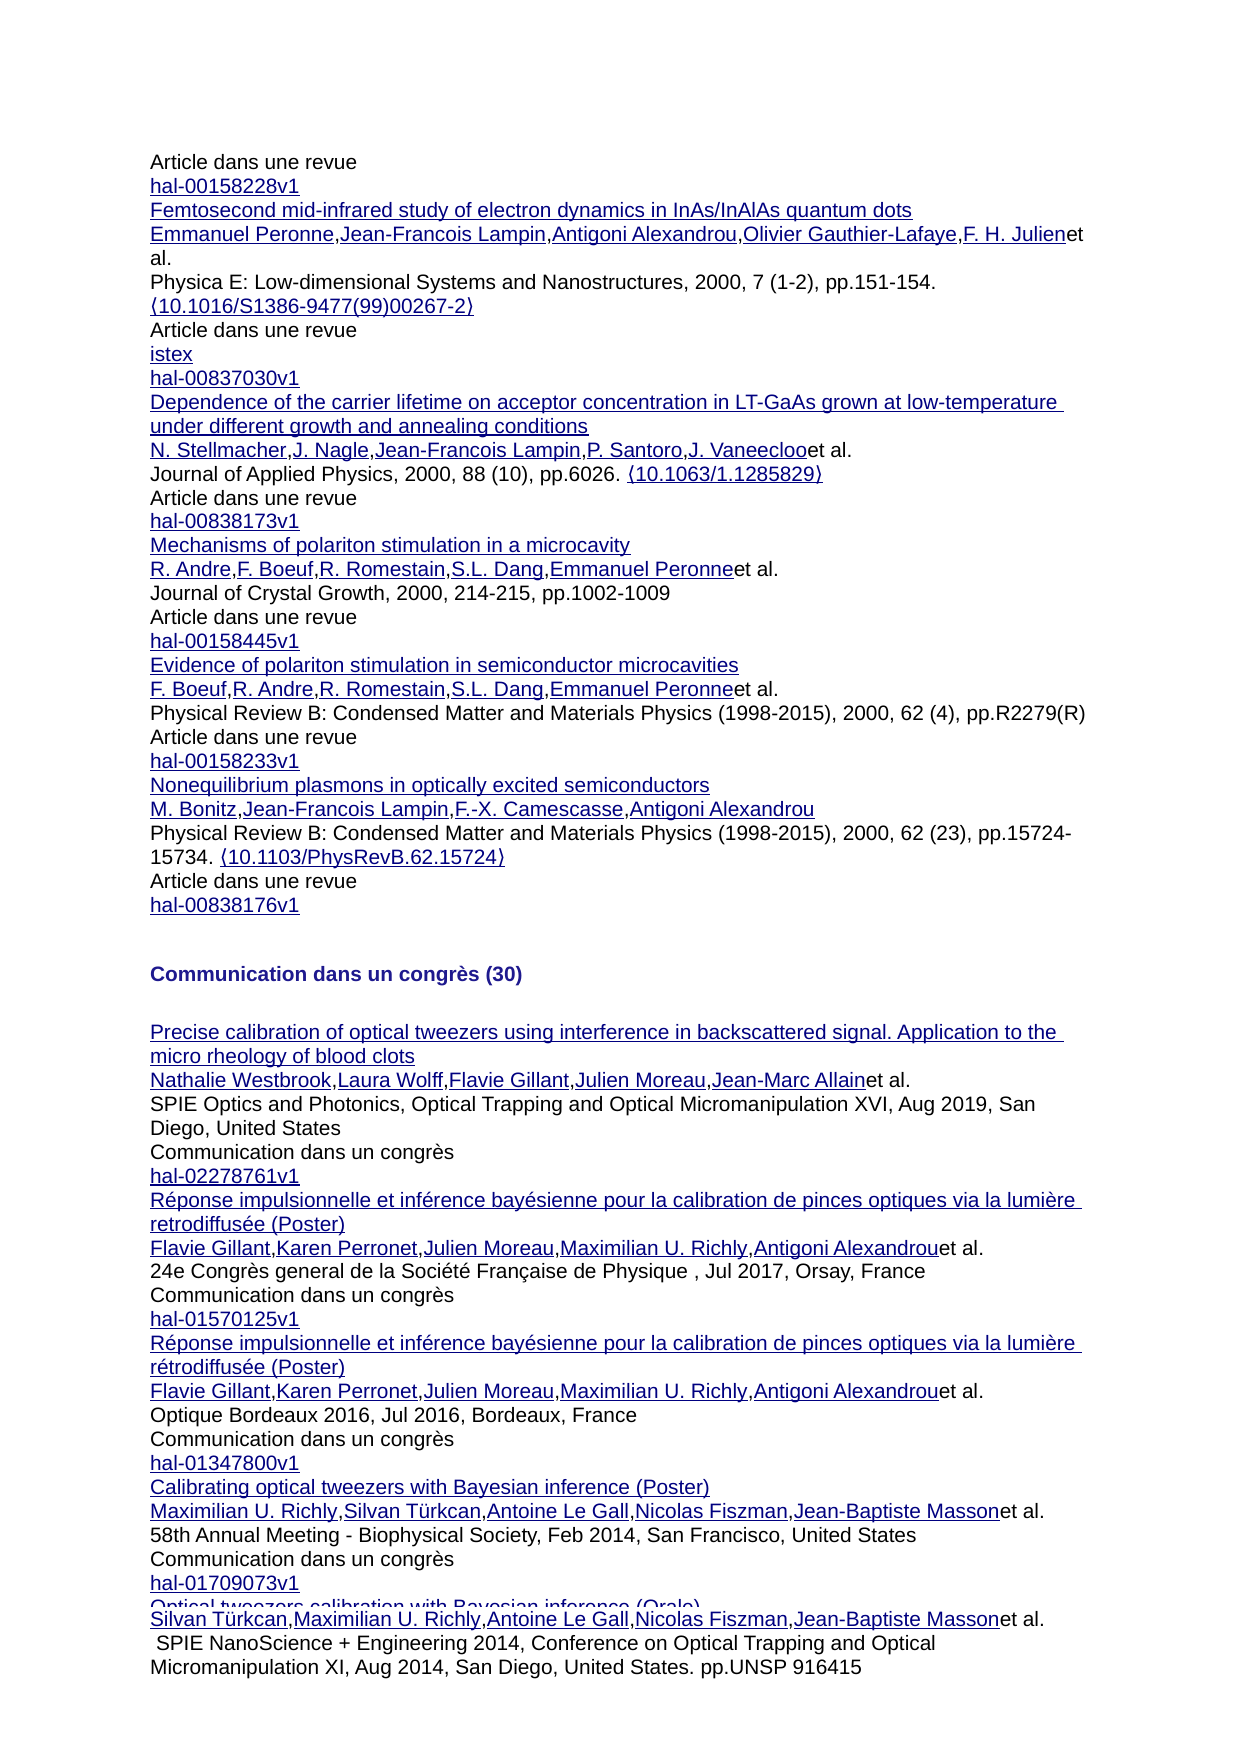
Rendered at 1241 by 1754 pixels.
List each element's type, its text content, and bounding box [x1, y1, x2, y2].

subtitle Communication dans un congrès (30) [150, 961, 1090, 985]
table_cell Evidence of polariton stimulation in semiconductor microcavities F. Boeuf,R. Andre,R. Romestain,S.L. Dang,Emmanuel Peronneet al. Physical Review B: Condensed Matter and Materials Physics (1998-2015), 2000, 62 (4), pp.R2279(R) Article dans une revue hal-00158233v1 [150, 653, 1090, 773]
table_cell Calibrating optical tweezers with Bayesian inference (Poster) Maximilian U. Richly,Silvan Türkcan,Antoine Le Gall,Nicolas Fiszman,Jean-Baptiste Massonet al. 58th Annual Meeting - Biophysical Society, Feb 2014, San Francisco, United States Communication dans un congrès hal-01709073v1 [150, 1475, 1090, 1595]
table_cell Dependence of the carrier lifetime on acceptor concentration in LT-GaAs grown at low-temperature under different growth and annealing conditions N. Stellmacher,J. Nagle,Jean-Francois Lampin,P. Santoro,J. Vaneeclooet al. Journal of Applied Physics, 2000, 88 (10), pp.6026. ⟨10.1063/1.1285829⟩ Article dans une revue hal-00838173v1 [150, 390, 1090, 533]
table_cell Article dans une revue hal-00158228v1 [150, 150, 1090, 198]
table_cell Réponse impulsionnelle et inférence bayésienne pour la calibration de pinces optiques via la lumière rétrodiffusée (Poster) Flavie Gillant,Karen Perronet,Julien Moreau,Maximilian U. Richly,Antigoni Alexandrouet al. Optique Bordeaux 2016, Jul 2016, Bordeaux, France Communication dans un congrès hal-01347800v1 [150, 1331, 1090, 1475]
table_header Precise calibration of optical tweezers using interference in backscattered signal. Application to the micro rheology of blood clots Nathalie Westbrook,Laura Wolff,Flavie Gillant,Julien Moreau,Jean-Marc Allainet al. SPIE Optics and Photonics, Optical Trapping and Optical Micromanipulation XVI, Aug 2019, San Diego, United States Communication dans un congrès hal-02278761v1 [150, 1020, 1090, 1187]
table_cell Mechanisms of polariton stimulation in a microcavity R. Andre,F. Boeuf,R. Romestain,S.L. Dang,Emmanuel Peronneet al. Journal of Crystal Growth, 2000, 214-215, pp.1002-1009 Article dans une revue hal-00158445v1 [150, 533, 1090, 653]
table_cell Réponse impulsionnelle et inférence bayésienne pour la calibration de pinces optiques via la lumière retrodiffusée (Poster) Flavie Gillant,Karen Perronet,Julien Moreau,Maximilian U. Richly,Antigoni Alexandrouet al. 24e Congrès general de la Société Française de Physique , Jul 2017, Orsay, France Communication dans un congrès hal-01570125v1 [150, 1188, 1090, 1331]
table_cell Nonequilibrium plasmons in optically excited semiconductors M. Bonitz,Jean-Francois Lampin,F.-X. Camescasse,Antigoni Alexandrou Physical Review B: Condensed Matter and Materials Physics (1998-2015), 2000, 62 (23), pp.15724-15734. ⟨10.1103/PhysRevB.62.15724⟩ Article dans une revue hal-00838176v1 [150, 773, 1090, 917]
table_cell Femtosecond mid-infrared study of electron dynamics in InAs/InAlAs quantum dots Emmanuel Peronne,Jean-Francois Lampin,Antigoni Alexandrou,Olivier Gauthier-Lafaye,F. H. Julienet al. Physica E: Low-dimensional Systems and Nanostructures, 2000, 7 (1-2), pp.151-154. ⟨10.1016/S1386-9477(99)00267-2⟩ Article dans une revue istex hal-00837030v1 [150, 198, 1090, 389]
table_cell Optical tweezers calibration with Bayesian inference (Orale) Silvan Türkcan,Maximilian U. Richly,Antoine Le Gall,Nicolas Fiszman,Jean-Baptiste Massonet al. SPIE NanoScience + Engineering 2014, Conference on Optical Trapping and Optical Micromanipulation XI, Aug 2014, San Diego, United States. pp.UNSP 916415 [150, 1595, 1090, 1679]
